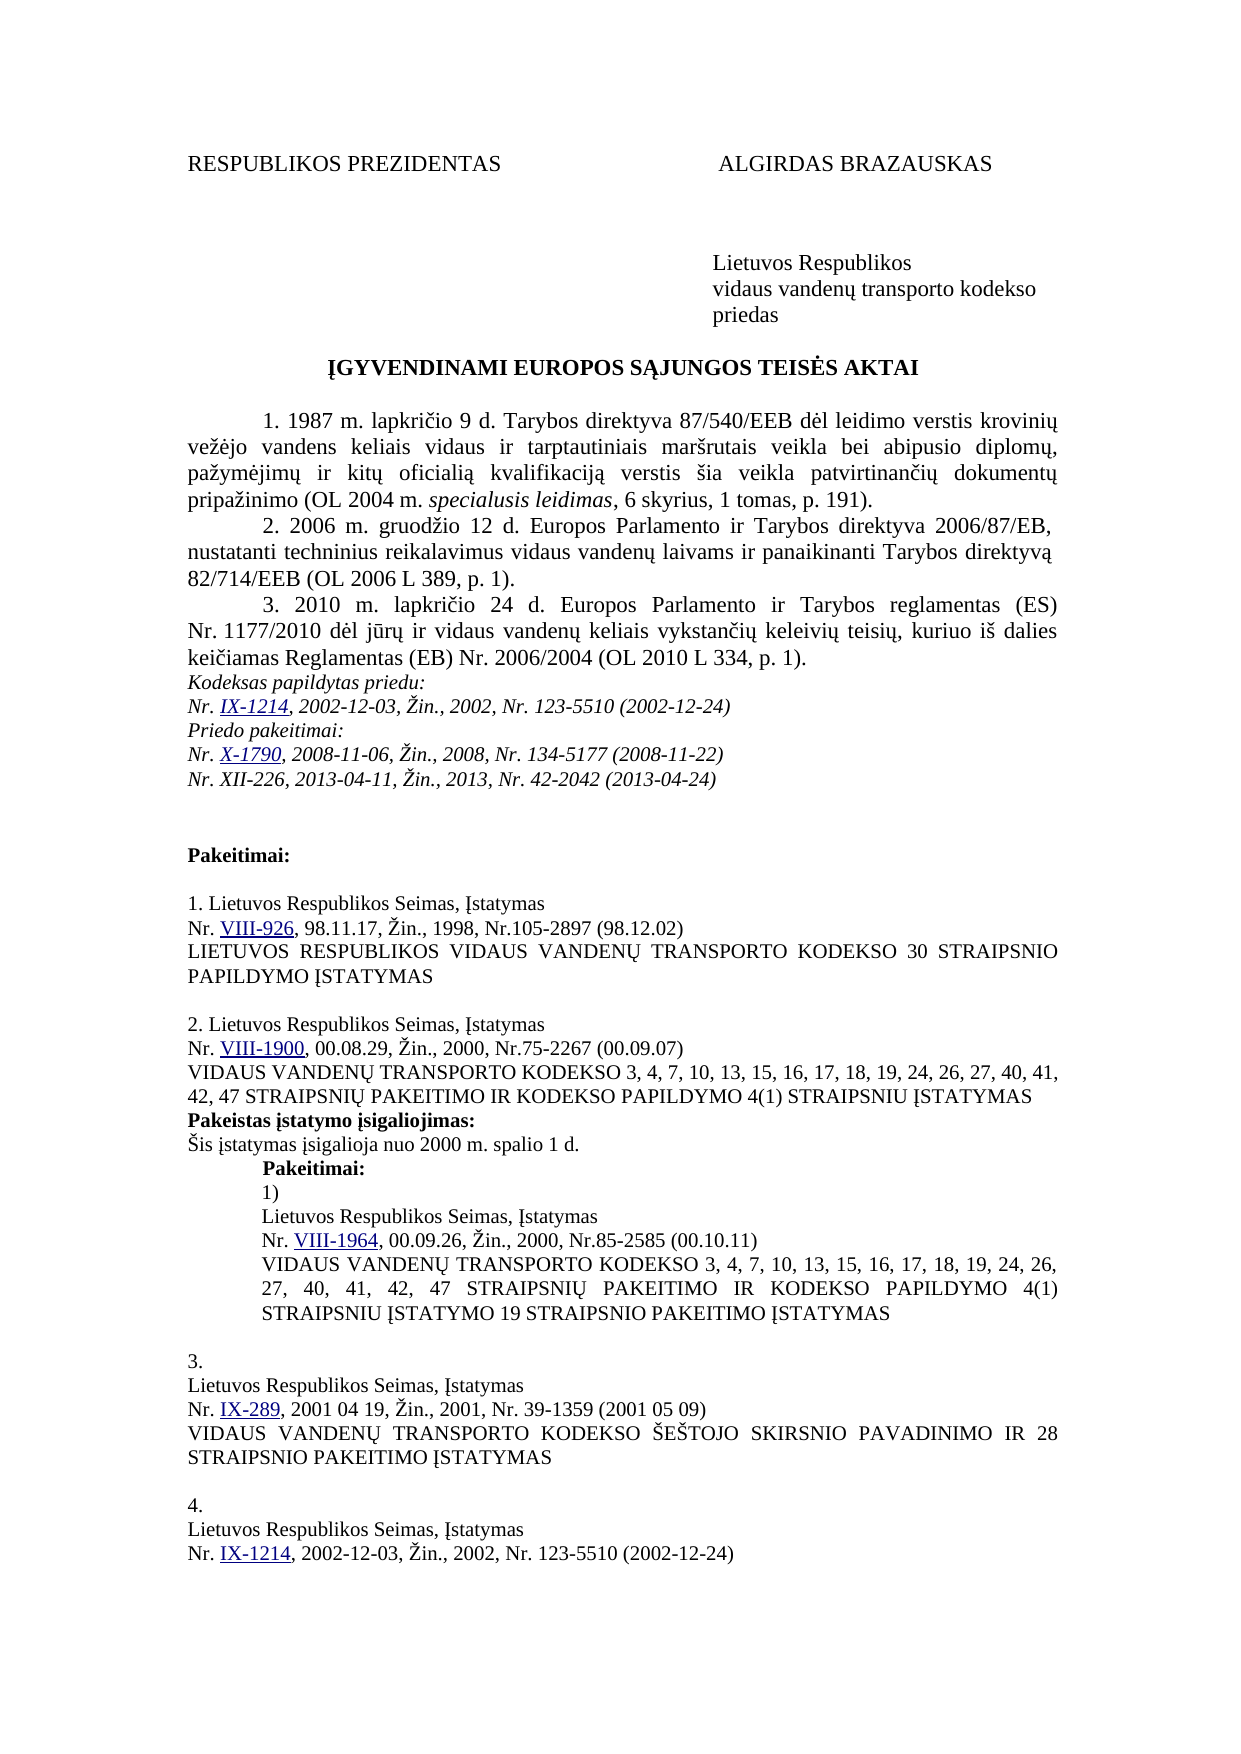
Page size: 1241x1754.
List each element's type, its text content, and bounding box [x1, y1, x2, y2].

text priedas [187, 301, 1059, 328]
text Šis įstatymas įsigalioja nuo 2000 m. spalio 1 d. [187, 1132, 1059, 1156]
text 1) [187, 1180, 1059, 1204]
text 3. 2010 m. lapkričio 24 d. Europos Parlamento ir Tarybos reglamentas (ES) Nr. 1177/2010 dėl jūrų ir vidaus vandenų keliais vykstančių keleivių teisių, kuriuo iš dalies keičiamas Reglamentas (EB) Nr. 2006/2004 (OL 2010 L 334, p. 1). [187, 591, 1059, 670]
text 2. 2006 m. gruodžio 12 d. Europos Parlamento ir Tarybos direktyva 2006/87/EB, nustatanti techninius reikalavimus vidaus vandenų laivams ir panaikinanti Tarybos direktyvą 82/714/EEB (OL 2006 L 389, p. 1). [187, 512, 1053, 591]
text Nr. IX-289, 2001 04 19, Žin., 2001, Nr. 39-1359 (2001 05 09) [187, 1397, 1059, 1421]
text Nr. VIII-926, 98.11.17, Žin., 1998, Nr.105-2897 (98.12.02) [187, 915, 1059, 939]
subtitle ĮGYVENDINAMI Europos Sąjungos teisės aktai [187, 354, 1059, 380]
text Pakeitimai: [187, 1156, 1059, 1180]
text VIDAUS VANDENŲ TRANSPORTO KODEKSO 3, 4, 7, 10, 13, 15, 16, 17, 18, 19, 24, 26, 27, 40, 41, 42, 47 STRAIPSNIŲ PAKEITIMO IR KODEKSO PAPILDYMO 4(1) STRAIPSNIU ĮSTATYMAS [187, 1060, 1059, 1108]
text Lietuvos Respublikos Seimas, Įstatymas [187, 1517, 1059, 1541]
text Nr. IX-1214, 2002-12-03, Žin., 2002, Nr. 123-5510 (2002-12-24) [187, 694, 1059, 718]
text Nr. VIII-1964, 00.09.26, Žin., 2000, Nr.85-2585 (00.10.11) [187, 1228, 1059, 1252]
text 1. Lietuvos Respublikos Seimas, Įstatymas [187, 891, 1059, 915]
text LIETUVOS RESPUBLIKOS VIDAUS VANDENŲ TRANSPORTO KODEKSO 30 STRAIPSNIO PAPILDYMO ĮSTATYMAS [187, 939, 1059, 988]
text Lietuvos Respublikos Seimas, Įstatymas [187, 1373, 1059, 1397]
text Nr. IX-1214, 2002-12-03, Žin., 2002, Nr. 123-5510 (2002-12-24) [187, 1541, 1059, 1565]
text Lietuvos Respublikos Seimas, Įstatymas [187, 1204, 1059, 1228]
text VIDAUS VANDENŲ TRANSPORTO KODEKSO ŠEŠTOJO SKIRSNIO PAVADINIMO IR 28 STRAIPSNIO PAKEITIMO ĮSTATYMAS [187, 1421, 1059, 1469]
text Kodeksas papildytas priedu: [187, 670, 1059, 694]
text Pakeitimai: [187, 843, 1059, 867]
text 1. 1987 m. lapkričio 9 d. Tarybos direktyva 87/540/EEB dėl leidimo verstis krovinių vežėjo vandens keliais vidaus ir tarptautiniais maršrutais veikla bei abipusio diplomų, pažymėjimų ir kitų oficialią kvalifikaciją verstis šia veikla patvirtinančių dokumentų pripažinimo (OL 2004 m. specialusis leidimas, 6 skyrius, 1 tomas, p. 191). [187, 407, 1059, 512]
text Nr. X-1790, 2008-11-06, Žin., 2008, Nr. 134-5177 (2008-11-22) [187, 742, 1059, 766]
text Nr. XII-226, 2013-04-11, Žin., 2013, Nr. 42-2042 (2013-04-24) [187, 766, 1059, 791]
text RESPUBLIKOS PREZIDENTAS ALGIRDAS BRAZAUSKAS [187, 150, 1059, 176]
text Pakeistas įstatymo įsigaliojimas: [187, 1108, 1059, 1132]
text VIDAUS VANDENŲ TRANSPORTO KODEKSO 3, 4, 7, 10, 13, 15, 16, 17, 18, 19, 24, 26, 27, 40, 41, 42, 47 STRAIPSNIŲ PAKEITIMO IR KODEKSO PAPILDYMO 4(1) STRAIPSNIU ĮSTATYMO 19 STRAIPSNIO PAKEITIMO ĮSTATYMAS [261, 1252, 1059, 1324]
text 4. [187, 1493, 1059, 1517]
text Lietuvos Respublikos [637, 248, 1059, 275]
text 3. [187, 1348, 1059, 1373]
text 2. Lietuvos Respublikos Seimas, Įstatymas [187, 1012, 1059, 1036]
text vidaus vandenų transporto kodekso [187, 275, 1059, 301]
text Nr. VIII-1900, 00.08.29, Žin., 2000, Nr.75-2267 (00.09.07) [187, 1036, 1059, 1060]
text Priedo pakeitimai: [187, 718, 1059, 742]
